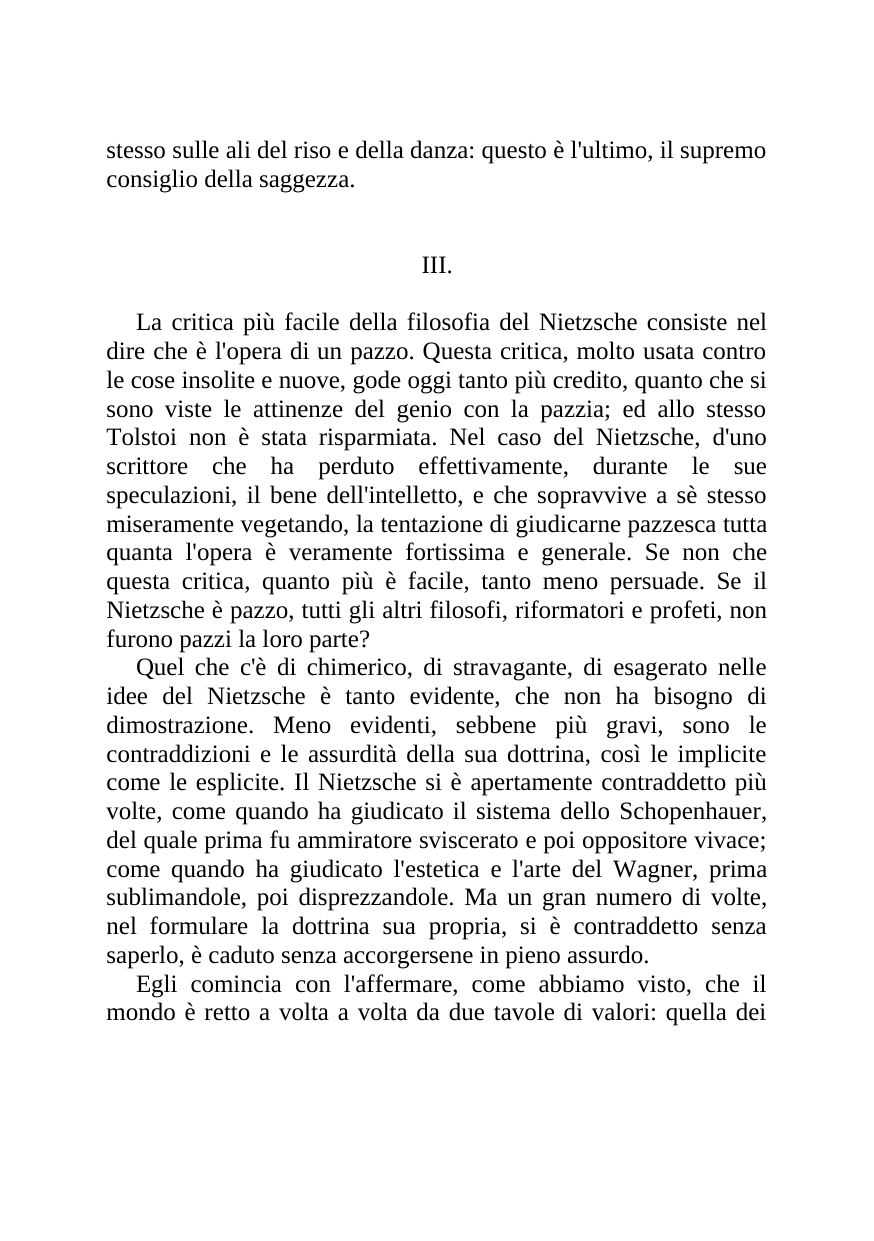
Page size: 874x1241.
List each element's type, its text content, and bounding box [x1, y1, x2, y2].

text III. [106, 250, 768, 279]
text Quel che c'è di chimerico, di stravagante, di esagerato nelle idee del Nietzsche è tanto evidente, che non ha bisogno di dimostrazione. Meno evidenti, sebbene più gravi, sono le contraddizioni e le assurdità della sua dottrina, così le implicite come le esplicite. Il Nietzsche si è apertamente contraddetto più volte, come quando ha giudicato il sistema dello Schopenhauer, del quale prima fu ammiratore sviscerato e poi oppositore vivace; come quando ha giudicato l'estetica e l'arte del Wagner, prima sublimandole, poi disprezzandole. Ma un gran numero di volte, nel formulare la dottrina sua propria, si è contraddetto senza saperlo, è caduto senza accorgersene in pieno assurdo. [106, 652, 768, 969]
text Egli comincia con l'affermare, come abbiamo visto, che il mondo è retto a volta a volta da due tavole di valori: quella dei [106, 969, 768, 1026]
text stesso sulle ali del riso e della danza: questo è l'ultimo, il supremo consiglio della saggezza. [106, 135, 768, 192]
text La critica più facile della filosofia del Nietzsche consiste nel dire che è l'opera di un pazzo. Questa critica, molto usata contro le cose insolite e nuove, gode oggi tanto più credito, quanto che si sono viste le attinenze del genio con la pazzia; ed allo stesso Tolstoi non è stata risparmiata. Nel caso del Nietzsche, d'uno scrittore che ha perduto effettivamente, durante le sue speculazioni, il bene dell'intelletto, e che sopravvive a sè stesso miseramente vegetando, la tentazione di giudicarne pazzesca tutta quanta l'opera è veramente fortissima e generale. Se non che questa critica, quanto più è facile, tanto meno persuade. Se il Nietzsche è pazzo, tutti gli altri filosofi, riformatori e profeti, non furono pazzi la loro parte? [106, 307, 768, 652]
